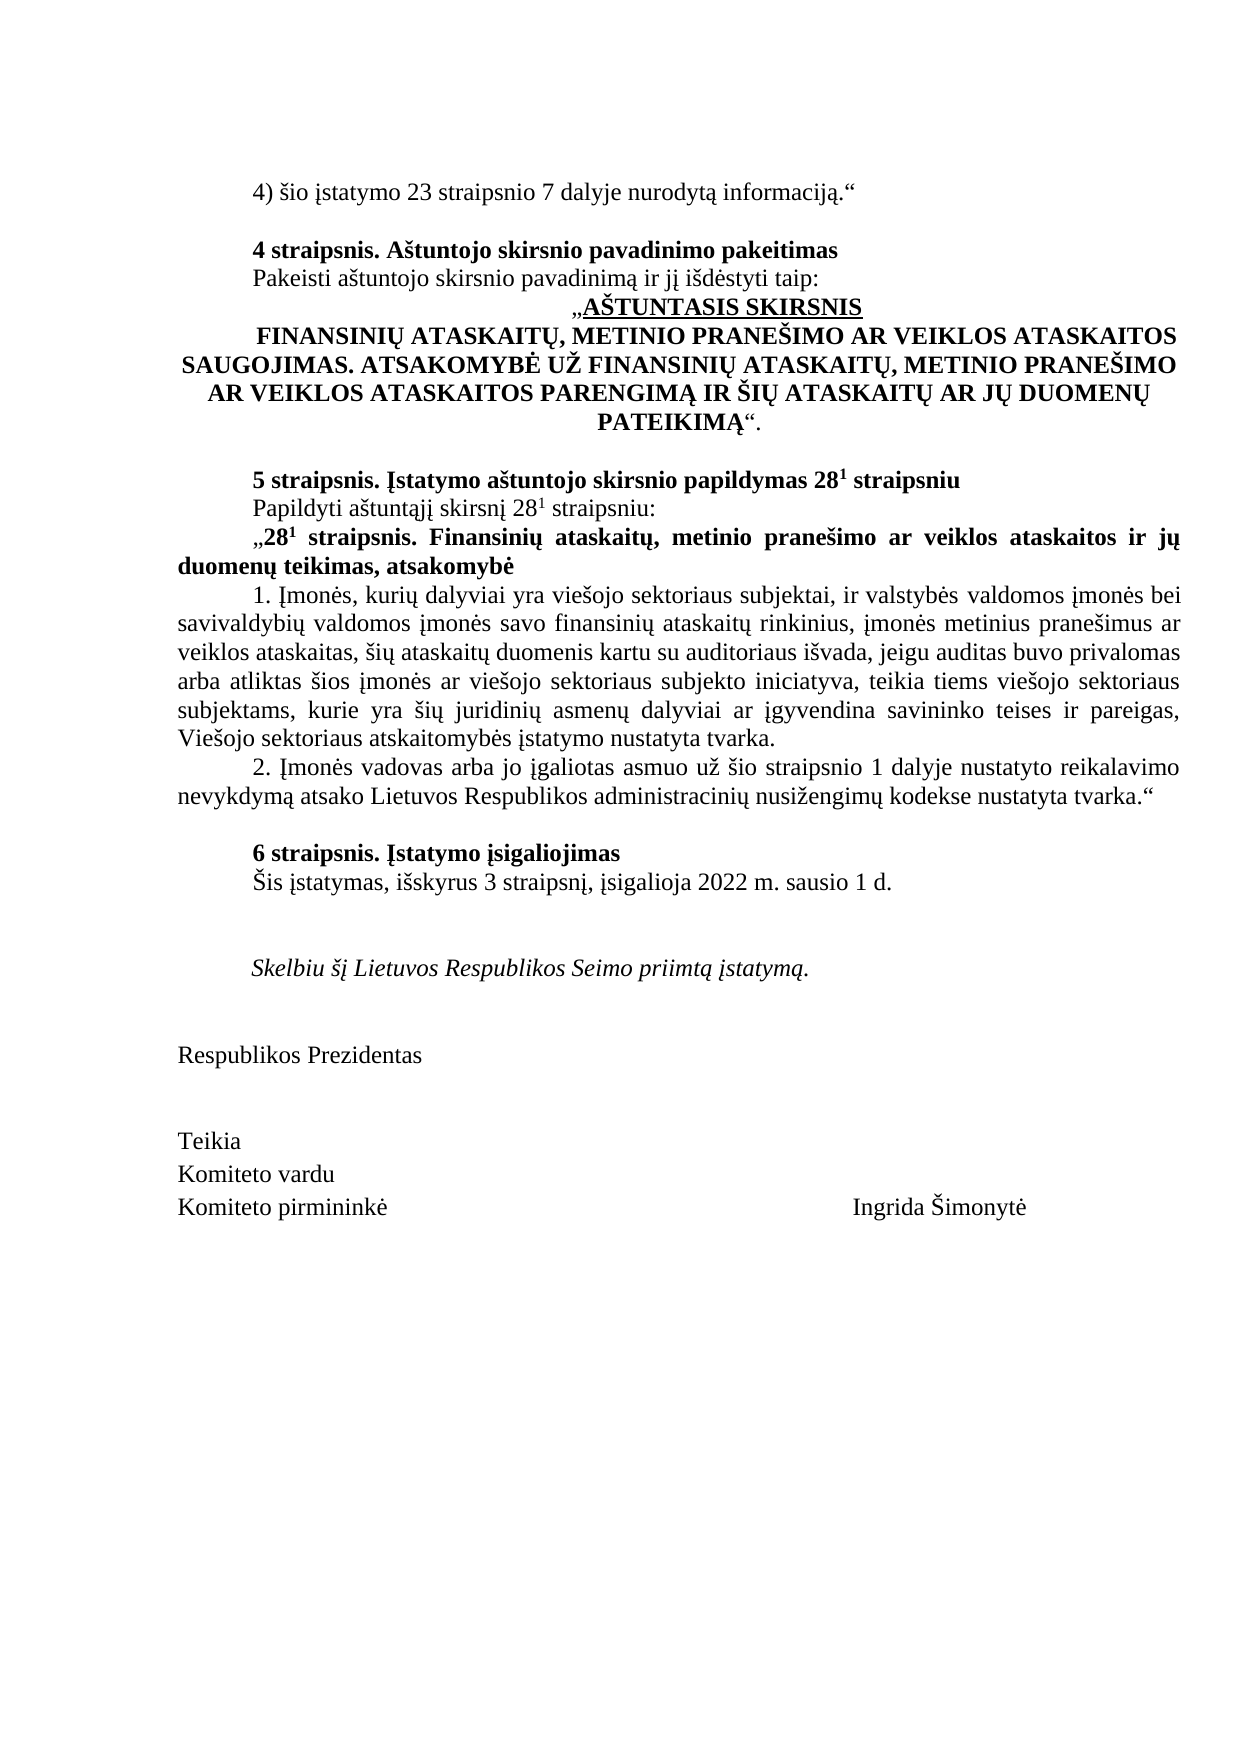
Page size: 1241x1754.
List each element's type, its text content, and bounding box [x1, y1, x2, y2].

text Komiteto pirmininkė Ingrida Šimonytė [177, 1192, 1181, 1221]
text 4) šio įstatymo 23 straipsnio 7 dalyje nurodytą informaciją.“ [177, 177, 1181, 206]
text Šis įstatymas, išskyrus 3 straipsnį, įsigalioja 2022 m. sausio 1 d. [177, 867, 1181, 896]
text FINANSINIŲ ATASKAITŲ, METINIO PRANEŠIMO AR VEIKLOS ATASKAITOS SAUGOJIMAS. ATSAKOMYBĖ UŽ FINANSINIŲ ATASKAITŲ, METINIO PRANEŠIMO AR VEIKLOS ATASKAITOS PARENGIMĄ IR ŠIŲ ATASKAITŲ AR JŲ DUOMENŲ PATEIKIMĄ“. [177, 321, 1181, 436]
text Respublikos Prezidentas [177, 1040, 1108, 1068]
text Teikia [177, 1126, 1181, 1155]
text Skelbiu šį Lietuvos Respublikos Seimo priimtą įstatymą. [177, 953, 1108, 982]
text Komiteto vardu [177, 1159, 1181, 1188]
text Pakeisti aštuntojo skirsnio pavadinimą ir jį išdėstyti taip: [177, 263, 1181, 292]
text 5 straipsnis. Įstatymo aštuntojo skirsnio papildymas 281 straipsniu [177, 465, 1181, 493]
text „281 straipsnis. Finansinių ataskaitų, metinio pranešimo ar veiklos ataskaitos ir jų duomenų teikimas, atsakomybė [177, 522, 1181, 580]
text 4 straipsnis. Aštuntojo skirsnio pavadinimo pakeitimas [177, 235, 1181, 263]
text 6 straipsnis. Įstatymo įsigaliojimas [177, 838, 1181, 867]
text „AŠTUNTASIS SKIRSNIS [177, 292, 1181, 321]
text Papildyti aštuntąjį skirsnį 281 straipsniu: [177, 493, 1181, 522]
text 2. Įmonės vadovas arba jo įgaliotas asmuo už šio straipsnio 1 dalyje nustatyto reikalavimo nevykdymą atsako Lietuvos Respublikos administracinių nusižengimų kodekse nustatyta tvarka.“ [177, 752, 1181, 810]
text 1. Įmonės, kurių dalyviai yra viešojo sektoriaus subjektai, ir valstybės valdomos įmonės bei savivaldybių valdomos įmonės savo finansinių ataskaitų rinkinius, įmonės metinius pranešimus ar veiklos ataskaitas, šių ataskaitų duomenis kartu su auditoriaus išvada, jeigu auditas buvo privalomas arba atliktas šios įmonės ar viešojo sektoriaus subjekto iniciatyva, teikia tiems viešojo sektoriaus subjektams, kurie yra šių juridinių asmenų dalyviai ar įgyvendina savininko teises ir pareigas, Viešojo sektoriaus atskaitomybės įstatymo nustatyta tvarka. [177, 580, 1181, 752]
